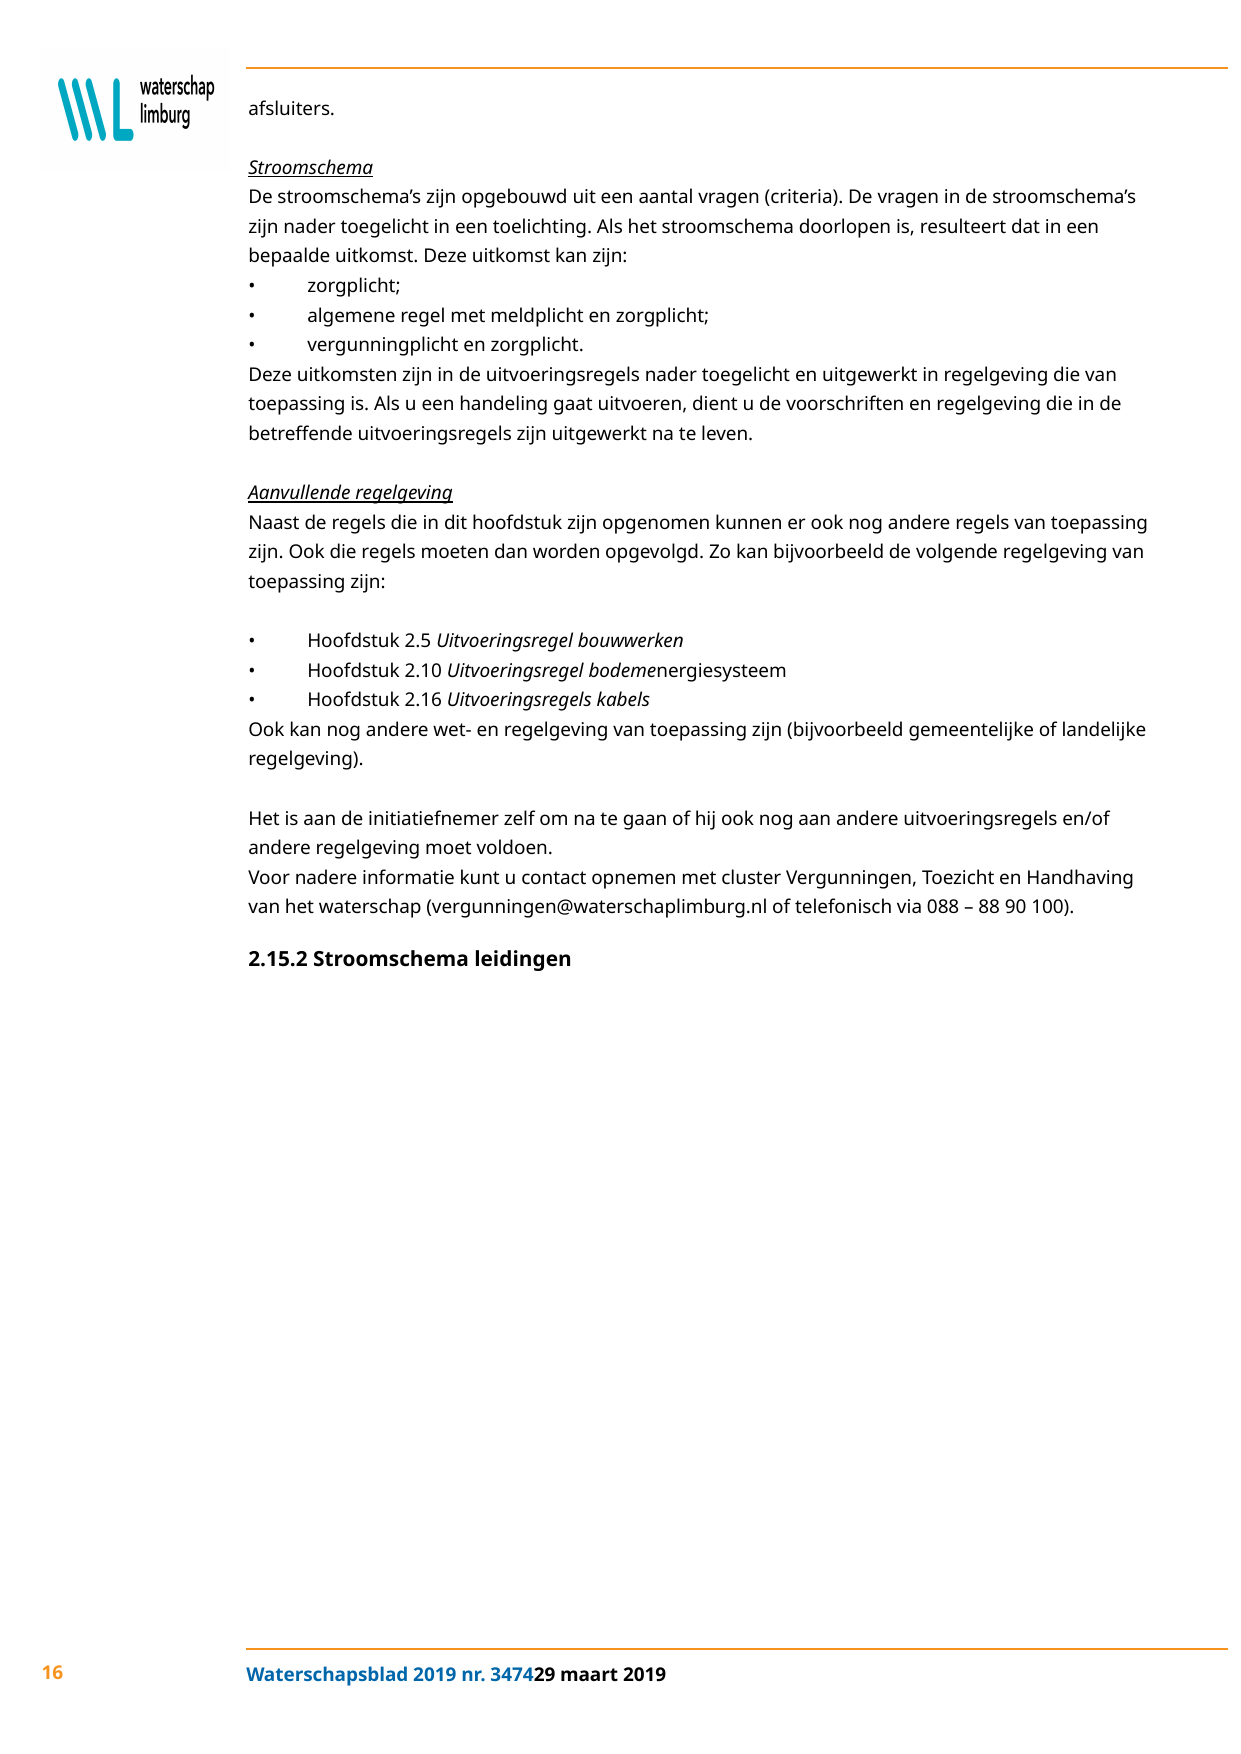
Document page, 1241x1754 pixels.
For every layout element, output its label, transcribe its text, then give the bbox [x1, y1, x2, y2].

list Hoofdstuk 2.16 Uitvoeringsregels kabels [248, 686, 1152, 712]
list algemene regel met meldplicht en zorgplicht; [248, 302, 1152, 328]
text Aanvullende regelgeving [248, 479, 1152, 505]
picture [41, 47, 231, 172]
list Hoofdstuk 2.10 Uitvoeringsregel bodemenergiesysteem [248, 657, 1152, 683]
text Ook kan nog andere wet- en regelgeving van toepassing zijn (bijvoorbeeld gemeentelijke of landelijke regelgeving). [248, 716, 1152, 771]
text afsluiters. [248, 95, 1152, 121]
text Naast de regels die in dit hoofdstuk zijn opgenomen kunnen er ook nog andere regels van toepassing zijn. Ook die regels moeten dan worden opgevolgd. Zo kan bijvoorbeeld de volgende regelgeving van toepassing zijn: [248, 509, 1152, 594]
text Stroomschema [248, 154, 1152, 180]
list vergunningplicht en zorgplicht. [248, 331, 1152, 357]
text De stroomschema’s zijn opgebouwd uit een aantal vragen (criteria). De vragen in de stroomschema’s zijn nader toegelicht in een toelichting. Als het stroomschema doorlopen is, resulteert dat in een bepaalde uitkomst. Deze uitkomst kan zijn: [248, 183, 1152, 268]
list zorgplicht; [248, 272, 1152, 298]
text Deze uitkomsten zijn in de uitvoeringsregels nader toegelicht en uitgewerkt in regelgeving die van toepassing is. Als u een handeling gaat uitvoeren, dient u de voorschriften en regelgeving die in de betreffende uitvoeringsregels zijn uitgewerkt na te leven. [248, 361, 1152, 446]
text Voor nadere informatie kunt u contact opnemen met cluster Vergunningen, Toezicht en Handhaving van het waterschap (vergunningen@waterschaplimburg.nl of telefonisch via 088 – 88 90 100). [248, 864, 1152, 919]
text 2.15.2 Stroomschema leidingen [248, 944, 1152, 972]
text Het is aan de initiatiefnemer zelf om na te gaan of hij ook nog aan andere uitvoeringsregels en/of andere regelgeving moet voldoen. [248, 805, 1152, 860]
list Hoofdstuk 2.5 Uitvoeringsregel bouwwerken [248, 627, 1152, 653]
